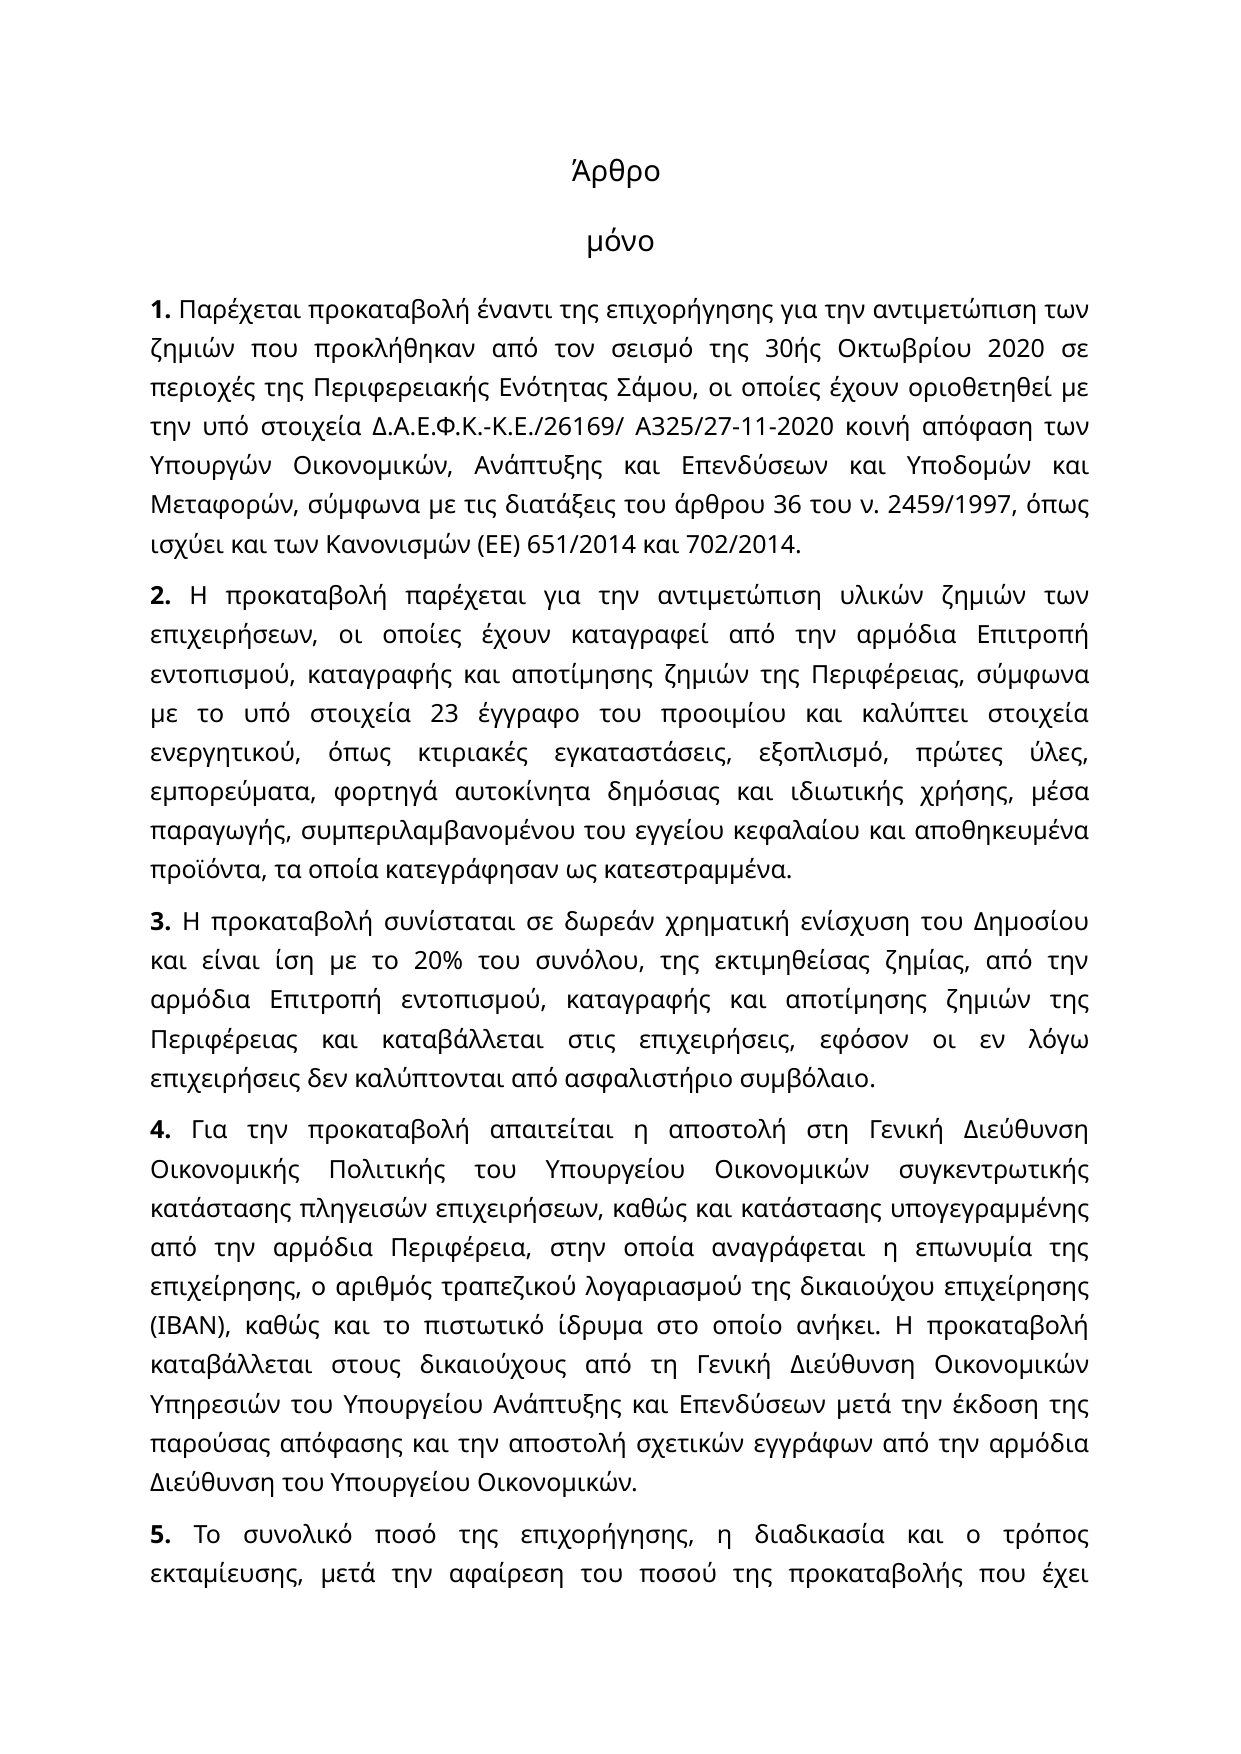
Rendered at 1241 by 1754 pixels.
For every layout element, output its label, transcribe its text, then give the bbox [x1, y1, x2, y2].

text 3. Η προκαταβολή συνίσταται σε δωρεάν χρηματική ενίσχυση του Δημοσίου και είναι ίση με το 20% του συνόλου, της εκτιμηθείσας ζημίας, από την αρμόδια Επιτροπή εντοπισμού, καταγραφής και αποτίμησης ζημιών της Περιφέρειας και καταβάλλεται στις επιχειρήσεις, εφόσον οι εν λόγω επιχειρήσεις δεν καλύπτονται από ασφαλιστήριο συμβόλαιο. [150, 904, 1090, 1094]
subtitle Άρθρο [150, 150, 1090, 190]
text 4. Για την προκαταβολή απαιτείται η αποστολή στη Γενική Διεύθυνση Οικονομικής Πολιτικής του Υπουργείου Οικονομικών συγκεντρωτικής κατάστασης πληγεισών επιχειρήσεων, καθώς και κατάστασης υπογεγραμμένης από την αρμόδια Περιφέρεια, στην οποία αναγράφεται η επωνυμία της επιχείρησης, ο αριθμός τραπεζικού λογαριασμού της δικαιούχου επιχείρησης (IBAN), καθώς και το πιστωτικό ίδρυμα στο οποίο ανήκει. Η προκαταβολή καταβάλλεται στους δικαιούχους από τη Γενική Διεύθυνση Οικονομικών Υπηρεσιών του Υπουργείου Ανάπτυξης και Επενδύσεων μετά την έκδοση της παρούσας απόφασης και την αποστολή σχετικών εγγράφων από την αρμόδια Διεύθυνση του Υπουργείου Οικονομικών. [150, 1112, 1090, 1499]
text 2. Η προκαταβολή παρέχεται για την αντιμετώπιση υλικών ζημιών των επιχειρήσεων, οι οποίες έχουν καταγραφεί από την αρμόδια Επιτροπή εντοπισμού, καταγραφής και αποτίμησης ζημιών της Περιφέρειας, σύμφωνα με το υπό στοιχεία 23 έγγραφο του προοιμίου και καλύπτει στοιχεία ενεργητικού, όπως κτιριακές εγκαταστάσεις, εξοπλισμό, πρώτες ύλες, εμπορεύματα, φορτηγά αυτοκίνητα δημόσιας και ιδιωτικής χρήσης, μέσα παραγωγής, συμπεριλαμβανομένου του εγγείου κεφαλαίου και αποθηκευμένα προϊόντα, τα οποία κατεγράφησαν ως κατεστραμμένα. [150, 578, 1090, 886]
subtitle μόνο [150, 221, 1090, 260]
text 5. Το συνολικό ποσό της επιχορήγησης, η διαδικασία και ο τρόπος εκταμίευσης, μετά την αφαίρεση του ποσού της προκαταβολής που έχει [150, 1516, 1090, 1589]
text 1. Παρέχεται προκαταβολή έναντι της επιχορήγησης για την αντιμετώπιση των ζημιών που προκλήθηκαν από τον σεισμό της 30ής Οκτωβρίου 2020 σε περιοχές της Περιφερειακής Ενότητας Σάμου, οι οποίες έχουν οριοθετηθεί με την υπό στοιχεία Δ.Α.Ε.Φ.Κ.-Κ.Ε./26169/ Α325/27-11-2020 κοινή απόφαση των Υπουργών Οικονομικών, Ανάπτυξης και Επενδύσεων και Υποδομών και Μεταφορών, σύμφωνα με τις διατάξεις του άρθρου 36 του ν. 2459/1997, όπως ισχύει και των Κανονισμών (ΕΕ) 651/2014 και 702/2014. [150, 291, 1090, 560]
